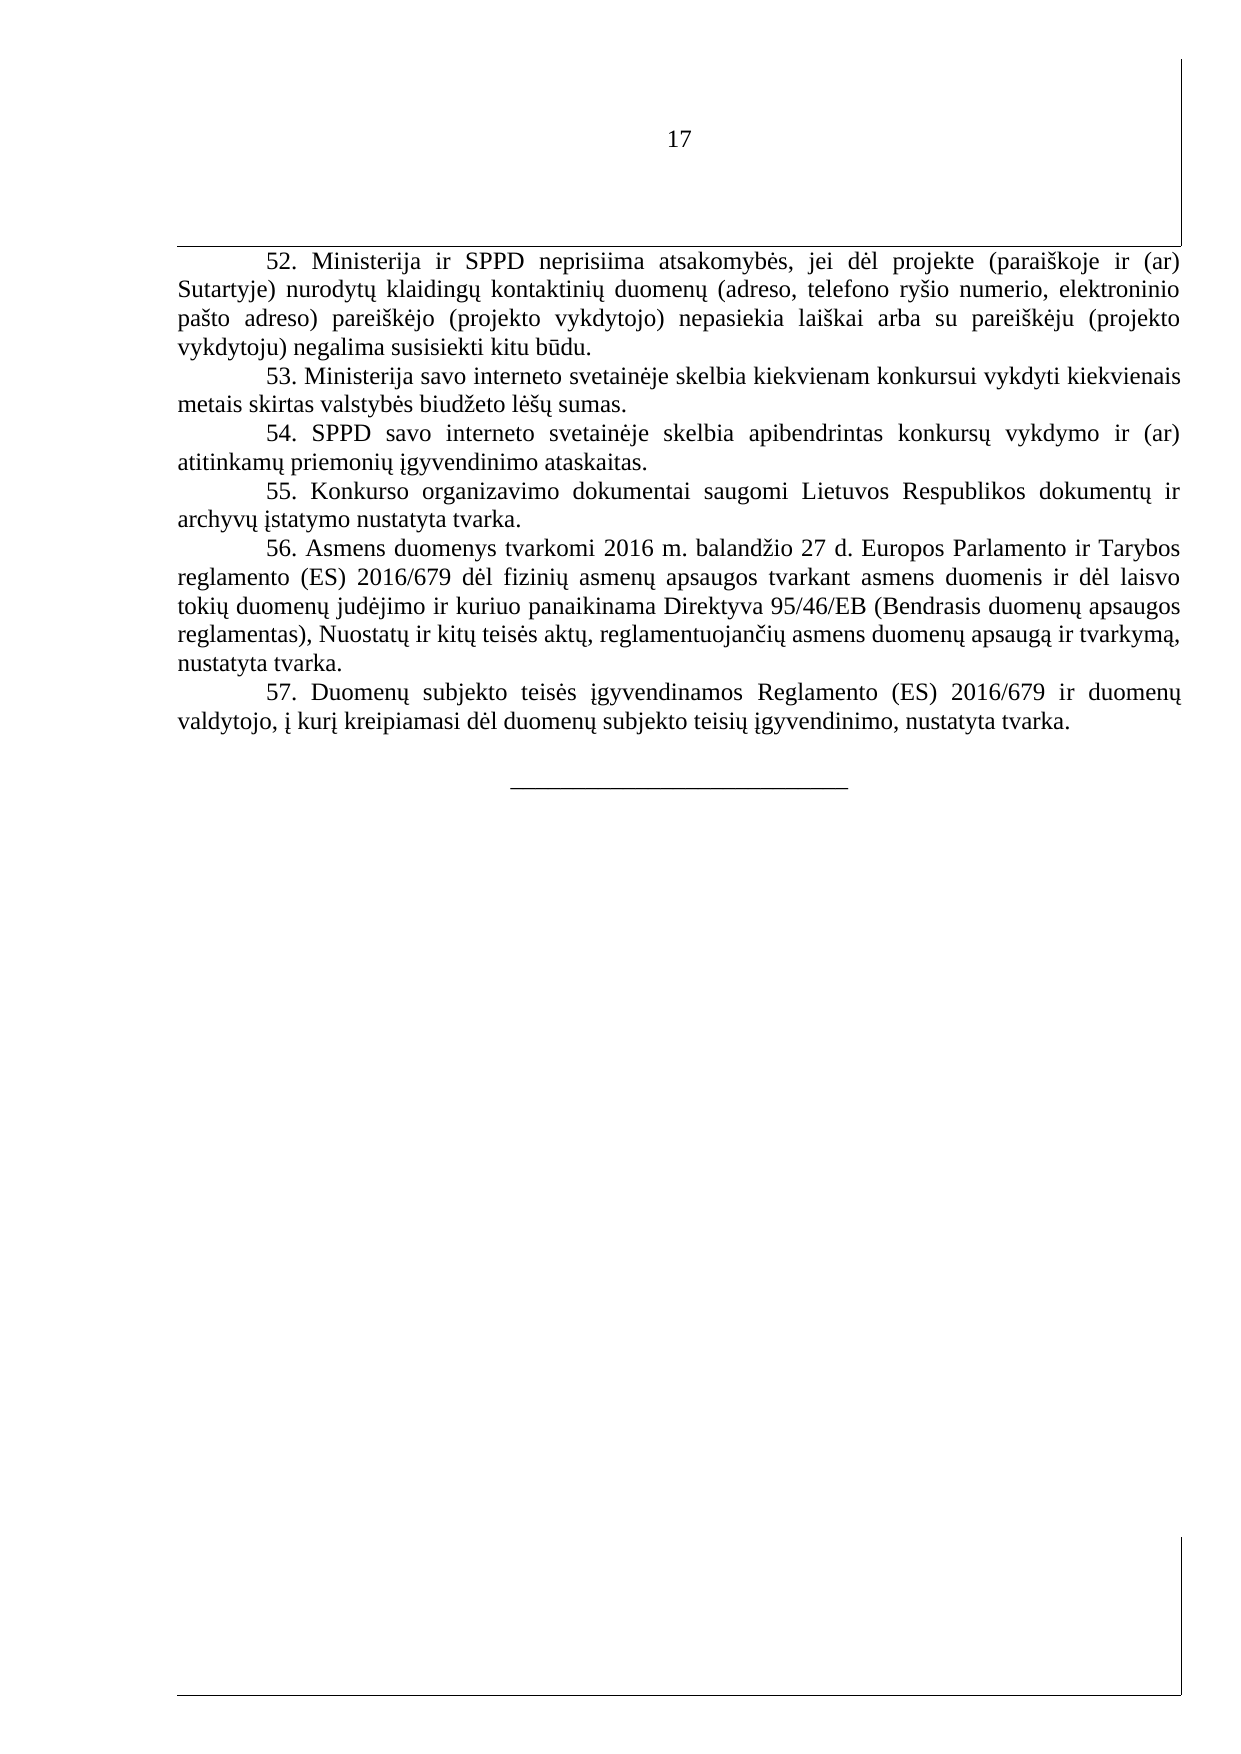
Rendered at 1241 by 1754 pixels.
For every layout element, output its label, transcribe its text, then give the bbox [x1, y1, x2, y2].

text 53. Ministerija savo interneto svetainėje skelbia kiekvienam konkursui vykdyti kiekvienais metais skirtas valstybės biudžeto lėšų sumas. [177, 361, 1181, 418]
text 55. Konkurso organizavimo dokumentai saugomi Lietuvos Respublikos dokumentų ir archyvų įstatymo nustatyta tvarka. [177, 476, 1181, 533]
text 54. SPPD savo interneto svetainėje skelbia apibendrintas konkursų vykdymo ir (ar) atitinkamų priemonių įgyvendinimo ataskaitas. [177, 418, 1181, 476]
text 57. Duomenų subjekto teisės įgyvendinamos Reglamento (ES) 2016/679 ir duomenų valdytojo, į kurį kreipiamasi dėl duomenų subjekto teisių įgyvendinimo, nustatyta tvarka. [177, 677, 1181, 734]
text 52. Ministerija ir SPPD neprisiima atsakomybės, jei dėl projekte (paraiškoje ir (ar) Sutartyje) nurodytų klaidingų kontaktinių duomenų (adreso, telefono ryšio numerio, elektroninio pašto adreso) pareiškėjo (projekto vykdytojo) nepasiekia laiškai arba su pareiškėju (projekto vykdytoju) negalima susisiekti kitu būdu. [177, 246, 1181, 361]
text ___________________________ [177, 763, 1181, 792]
text 56. Asmens duomenys tvarkomi 2016 m. balandžio 27 d. Europos Parlamento ir Tarybos reglamento (ES) 2016/679 dėl fizinių asmenų apsaugos tvarkant asmens duomenis ir dėl laisvo tokių duomenų judėjimo ir kuriuo panaikinama Direktyva 95/46/EB (Bendrasis duomenų apsaugos reglamentas), Nuostatų ir kitų teisės aktų, reglamentuojančių asmens duomenų apsaugą ir tvarkymą, nustatyta tvarka. [177, 533, 1181, 677]
